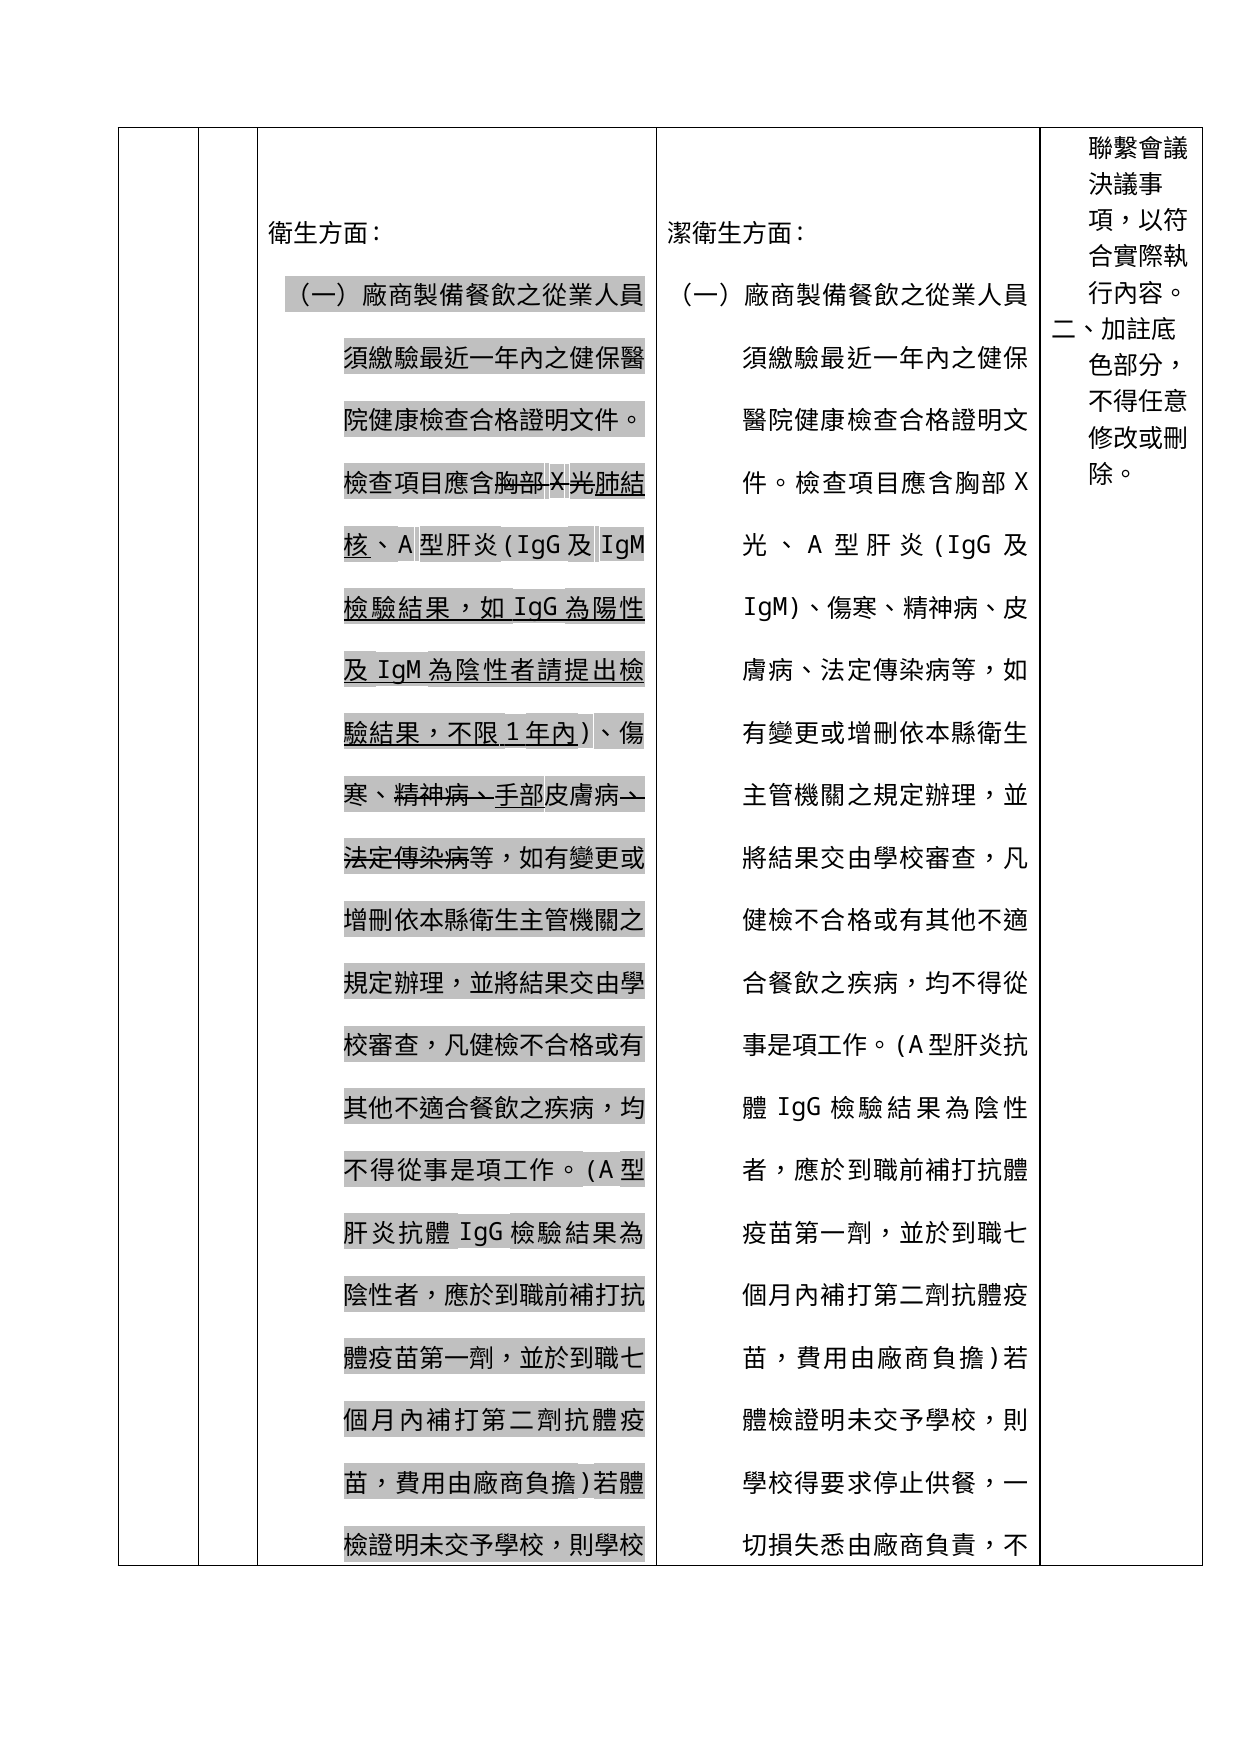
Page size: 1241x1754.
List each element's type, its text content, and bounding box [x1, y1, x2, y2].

table_cell [199, 128, 257, 1564]
table_cell [119, 128, 198, 1564]
table_cell 潔衛生方面: （一）廠商製備餐飲之從業人員須繳驗最近一年內之健保醫院健康檢查合格證明文件。檢查項目應含胸部X光、A型肝炎(IgG及IgM)、傷寒、精神病、皮膚病、法定傳染病等，如有變更或增刪依本縣衛生主管機關之規定辦理，並將結果交由學校審查，凡健檢不合格或有其他不適合餐飲之疾病，均不得從事是項工作。(A型肝炎抗體IgG檢驗結果為陰性者，應於到職前補打抗體疫苗第一劑，並於到職七個月內補打第二劑抗體疫苗，費用由廠商負擔)若體檢證明未交予學校，則學校得要求停止供餐，一切損失悉由廠商負責，不 [657, 128, 1039, 1564]
table_cell 聯繫會議決議事項，以符合實際執行內容。 二、加註底色部分，不得任意修改或刪除。 [1041, 128, 1202, 1564]
table_cell 衛生方面: （一）廠商製備餐飲之從業人員須繳驗最近一年內之健保醫院健康檢查合格證明文件。檢查項目應含胸部X光肺結核、A型肝炎(IgG及IgM檢驗結果，如IgG為陽性及IgM為陰性者請提出檢驗結果，不限1年內)、傷寒、精神病、手部皮膚病、法定傳染病等，如有變更或增刪依本縣衛生主管機關之規定辦理，並將結果交由學校審查，凡健檢不合格或有其他不適合餐飲之疾病，均不得從事是項工作。(A型肝炎抗體IgG檢驗結果為陰性者，應於到職前補打抗體疫苗第一劑，並於到職七個月內補打第二劑抗體疫苗，費用由廠商負擔)若體檢證明未交予學校，則學校 [258, 128, 656, 1564]
